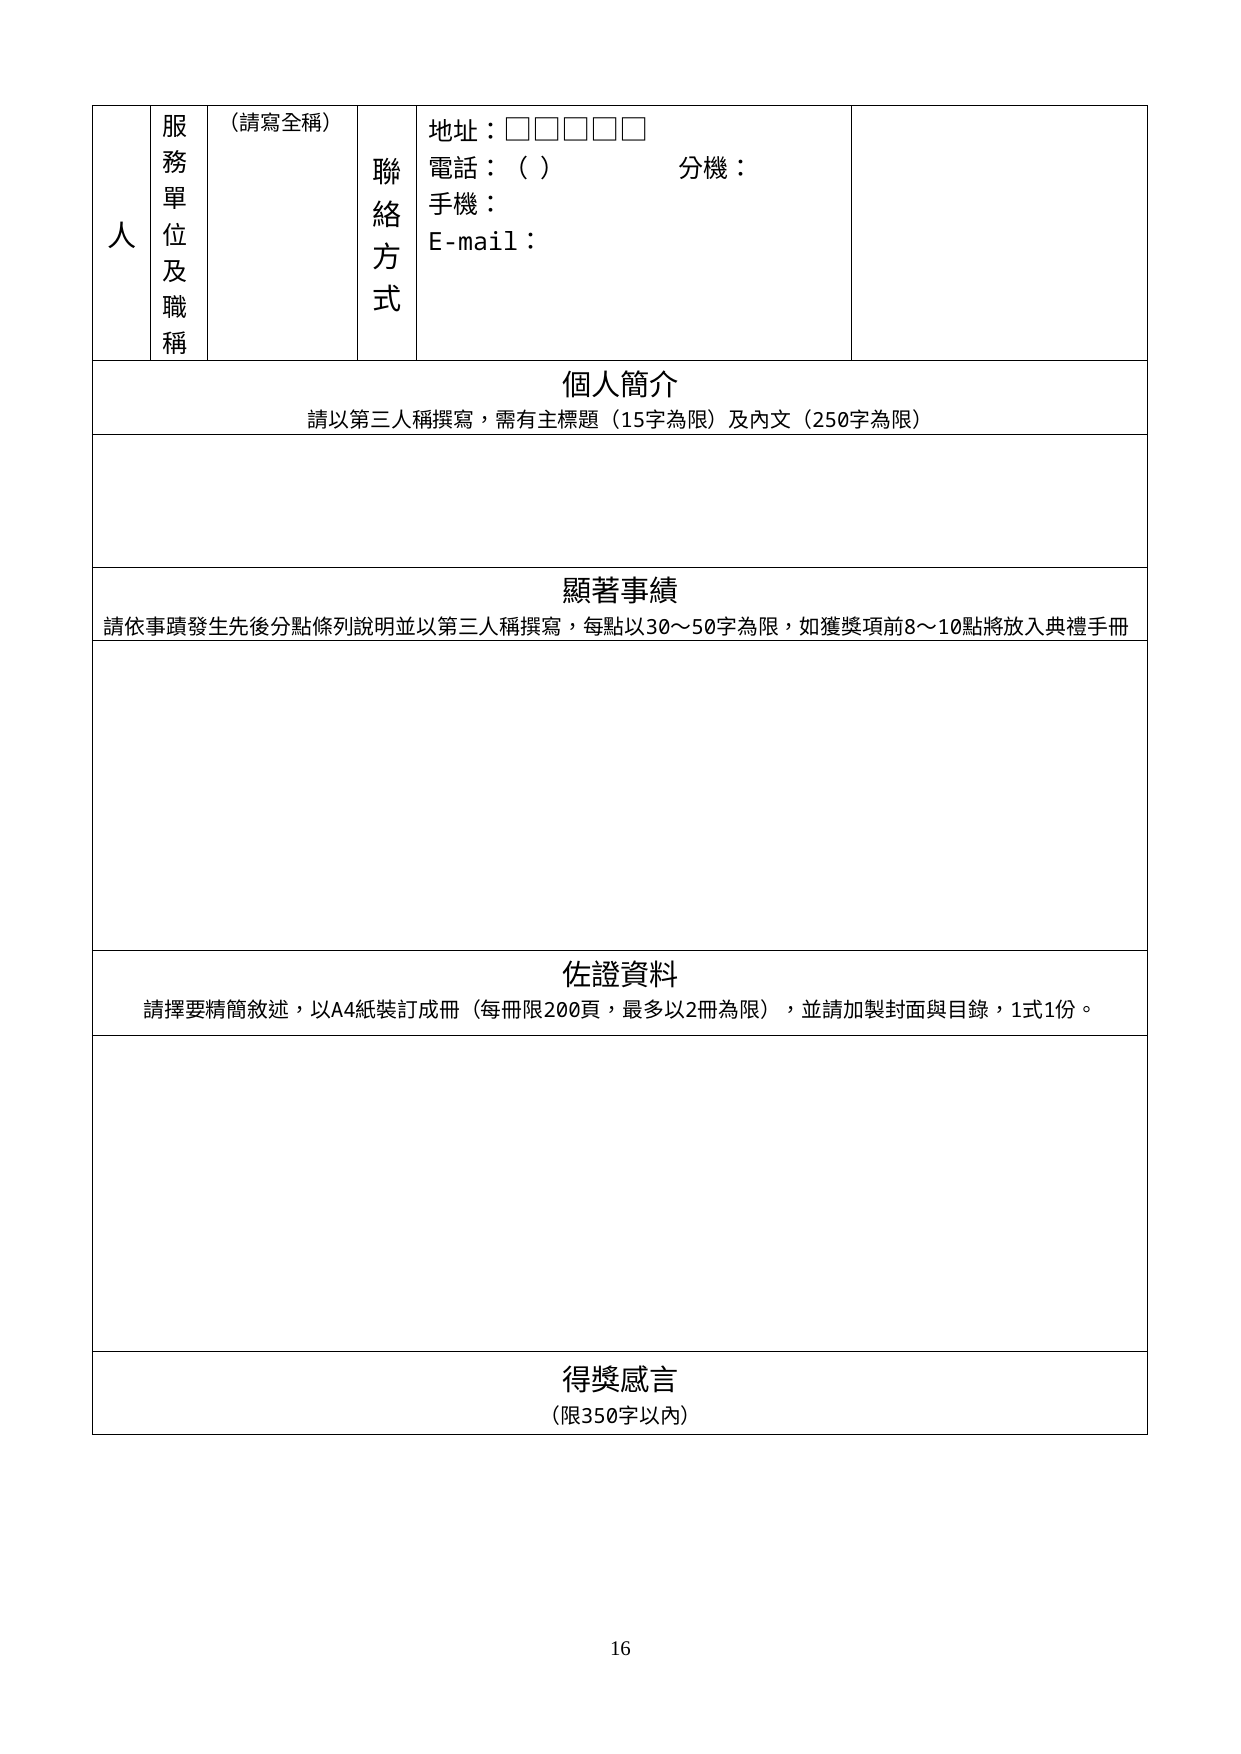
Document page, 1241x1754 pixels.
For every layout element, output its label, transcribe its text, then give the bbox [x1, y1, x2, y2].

table_cell （請寫全稱） [208, 106, 357, 360]
table_cell [93, 435, 1147, 567]
table_header [852, 106, 1147, 360]
table_cell 服務單位及職稱 [151, 106, 207, 360]
table_cell 人 [93, 106, 150, 360]
table_cell [93, 641, 1147, 950]
table_cell 聯絡方式 [358, 106, 416, 360]
table_cell 顯著事績 請依事蹟發生先後分點條列說明並以第三人稱撰寫，每點以30～50字為限，如獲獎項前8～10點將放入典禮手冊 [93, 568, 1147, 640]
table_cell [93, 1036, 1147, 1351]
table_cell 個人簡介 請以第三人稱撰寫，需有主標題（15字為限）及內文（250字為限） [93, 361, 1147, 434]
table_cell 得獎感言 （限350字以內） [93, 1352, 1147, 1434]
table_cell 佐證資料 請擇要精簡敘述，以A4紙裝訂成冊（每冊限200頁，最多以2冊為限），並請加製封面與目錄，1式1份。 [93, 951, 1147, 1034]
table_cell 地址：□□□□□ 電話：（ ） 分機： 手機： E-mail： [417, 106, 851, 360]
